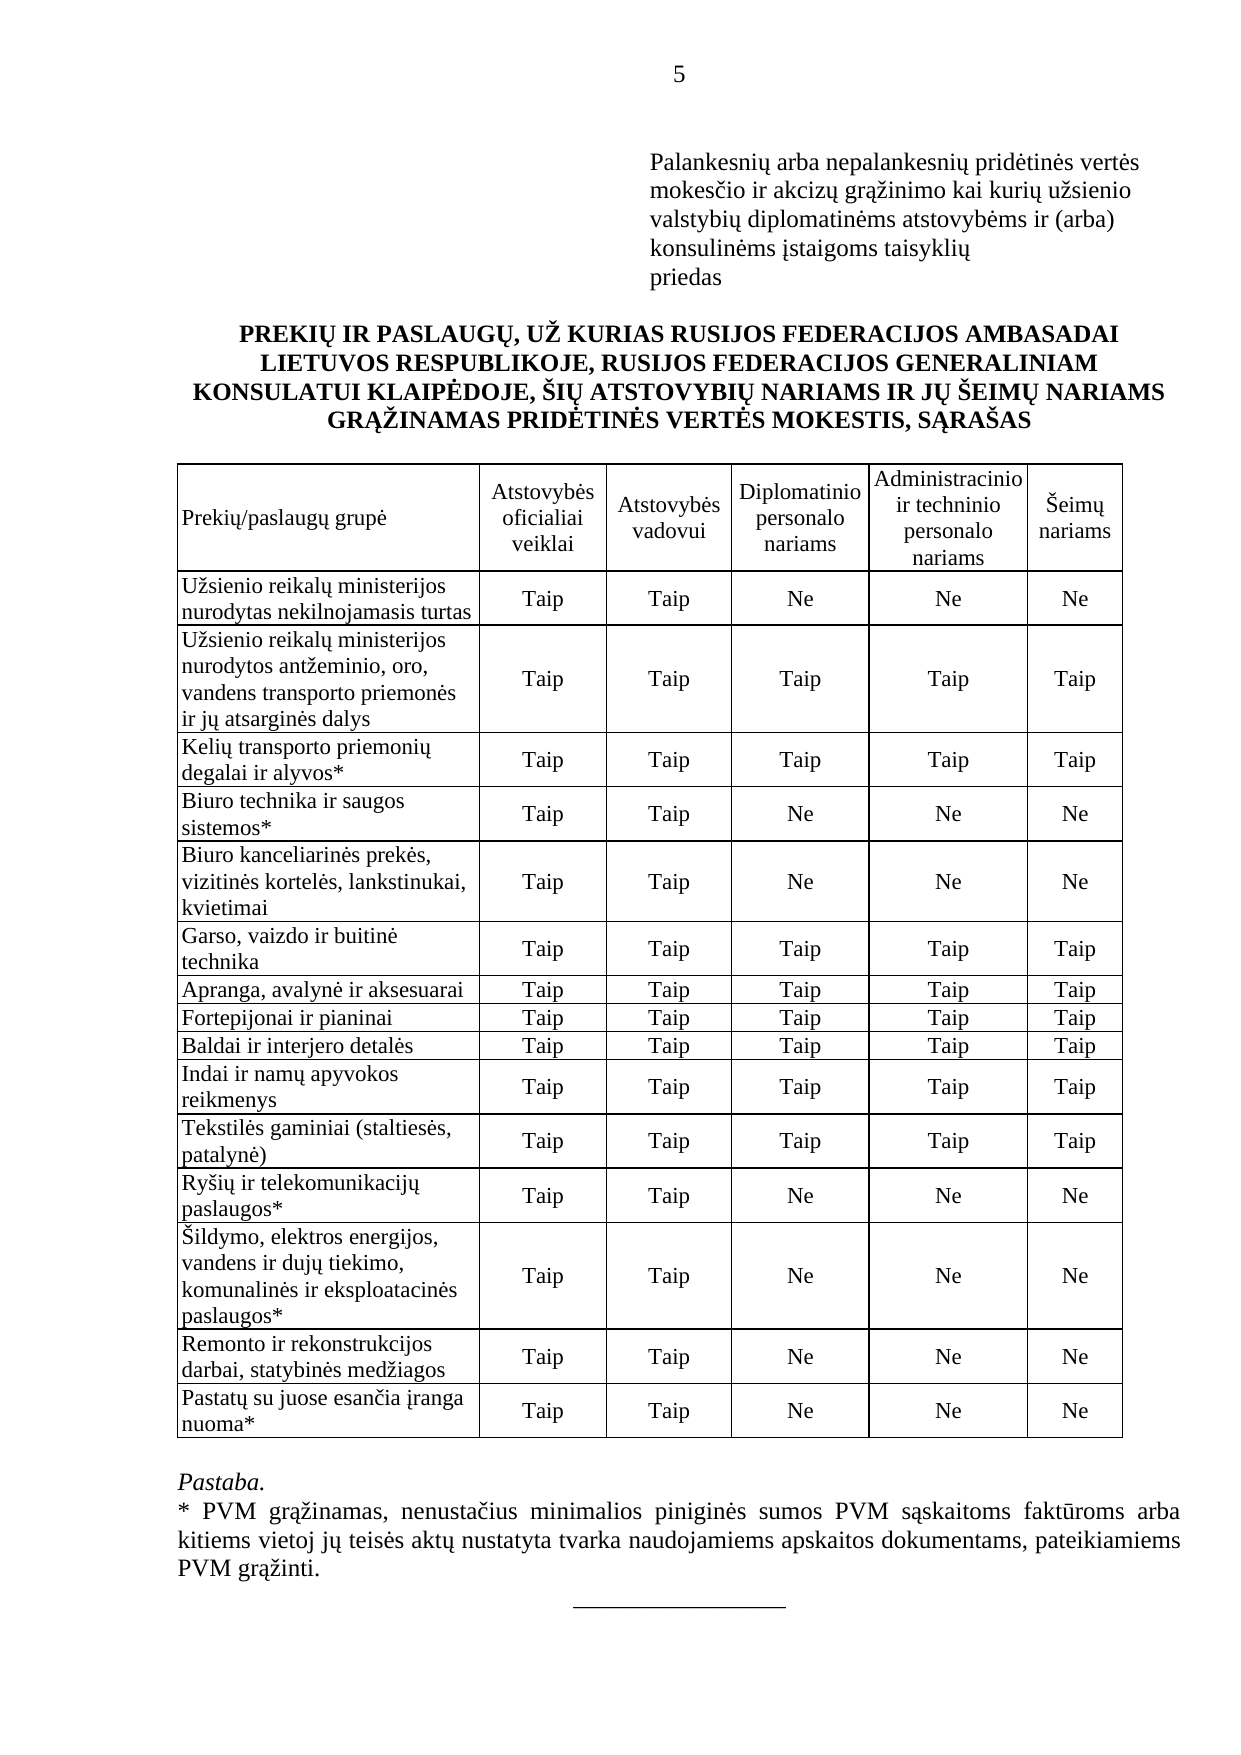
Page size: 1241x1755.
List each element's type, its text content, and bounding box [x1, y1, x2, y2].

table_cell Taip [480, 1115, 606, 1167]
table_cell Taip [870, 1115, 1027, 1167]
text * PVM grąžinamas, nenustačius minimalios piniginės sumos PVM sąskaitoms faktūroms arba kitiems vietoj jų teisės aktų nustatyta tvarka naudojamiems apskaitos dokumentams, pateikiamiems PVM grąžinti. [177, 1496, 1181, 1582]
text Pastaba. [177, 1467, 1181, 1496]
table_cell Ne [870, 572, 1027, 624]
table_cell Taip [1028, 733, 1122, 786]
table_cell Ne [870, 1169, 1027, 1221]
table_cell Ne [1028, 787, 1122, 840]
table_cell Baldai ir interjero detalės [178, 1032, 479, 1058]
table_cell Ne [732, 842, 868, 921]
table_cell Taip [1028, 976, 1122, 1003]
table_cell Taip [480, 1384, 606, 1437]
table_cell Ryšių ir telekomunikacijų paslaugos* [178, 1169, 479, 1221]
table_cell Ne [1028, 572, 1122, 624]
table_header Atstovybės oficialiai veiklai [480, 465, 606, 570]
table_cell Ne [1028, 1330, 1122, 1383]
table_header Prekių/paslaugų grupė [178, 465, 479, 570]
table_cell Užsienio reikalų ministerijos nurodytas nekilnojamasis turtas [178, 572, 479, 624]
table_cell Taip [1028, 1032, 1122, 1058]
table_header Šeimų nariams [1028, 465, 1122, 570]
table_cell Taip [480, 1223, 606, 1328]
table_cell Taip [607, 572, 731, 624]
table_cell Taip [480, 842, 606, 921]
table_cell Ne [732, 1330, 868, 1383]
table_cell Taip [607, 1169, 731, 1221]
table_cell Fortepijonai ir pianinai [178, 1004, 479, 1031]
text priedas [649, 262, 1181, 291]
table_header Atstovybės vadovui [607, 465, 731, 570]
table_cell Ne [732, 787, 868, 840]
text _________________ [177, 1582, 1181, 1611]
table_cell Šildymo, elektros energijos, vandens ir dujų tiekimo, komunalinės ir eksploatacinės paslaugos* [178, 1223, 479, 1328]
table_cell Taip [1028, 626, 1122, 731]
table_cell Taip [870, 1004, 1027, 1031]
table_cell Ne [870, 1330, 1027, 1383]
table_cell Taip [607, 1384, 731, 1437]
table_cell Ne [870, 1384, 1027, 1437]
table_cell Ne [1028, 1223, 1122, 1328]
table_cell Taip [480, 1330, 606, 1383]
table_cell Taip [732, 922, 868, 975]
table_cell Taip [607, 922, 731, 975]
table_cell Taip [870, 733, 1027, 786]
table_cell Taip [607, 787, 731, 840]
table_cell Apranga, avalynė ir aksesuarai [178, 976, 479, 1003]
table_cell Ne [732, 1169, 868, 1221]
table_cell Taip [480, 733, 606, 786]
table_cell Ne [732, 572, 868, 624]
table_cell Taip [1028, 1115, 1122, 1167]
table_cell Užsienio reikalų ministerijos nurodytos antžeminio, oro, vandens transporto priemonės ir jų atsarginės dalys [178, 626, 479, 731]
table_cell Ne [1028, 1169, 1122, 1221]
table_cell Taip [870, 1060, 1027, 1113]
table_cell Taip [732, 1032, 868, 1058]
text PREKIŲ IR PASLAUGŲ, UŽ KURIAS RUSIJOS FEDERACIJOS AMBASADAI LIETUVOS RESPUBLIKOJE, RUSIJOS FEDERACIJOS GENERALINIAM KONSULATUI KLAIPĖDOJE, ŠIŲ ATSTOVYBIŲ NARIAMS IR JŲ ŠEIMŲ NARIAMS GRĄŽINAMAS PRIDĖTINĖS VERTĖS MOKESTIS, SĄRAŠAS [177, 319, 1181, 434]
table_cell Taip [1028, 1004, 1122, 1031]
table_cell Garso, vaizdo ir buitinė technika [178, 922, 479, 975]
table_cell Taip [607, 1330, 731, 1383]
table_cell Ne [870, 842, 1027, 921]
table_cell Taip [607, 1032, 731, 1058]
table_header Diplomatinio personalo nariams [732, 465, 868, 570]
table_cell Taip [480, 922, 606, 975]
table_cell Taip [480, 626, 606, 731]
table_cell Taip [480, 572, 606, 624]
table_cell Taip [480, 1169, 606, 1221]
table_cell Taip [870, 922, 1027, 975]
table_cell Taip [607, 1223, 731, 1328]
table_cell Taip [870, 626, 1027, 731]
table_cell Taip [732, 1004, 868, 1031]
table_cell Taip [480, 787, 606, 840]
table_cell Taip [870, 1032, 1027, 1058]
table_cell Taip [480, 1032, 606, 1058]
table_cell Taip [607, 1115, 731, 1167]
table_cell Taip [480, 1004, 606, 1031]
table_cell Taip [732, 1115, 868, 1167]
table_cell Tekstilės gaminiai (staltiesės, patalynė) [178, 1115, 479, 1167]
table_cell Pastatų su juose esančia įranga nuoma* [178, 1384, 479, 1437]
table_cell Taip [1028, 1060, 1122, 1113]
table_cell Remonto ir rekonstrukcijos darbai, statybinės medžiagos [178, 1330, 479, 1383]
table_cell Taip [607, 1060, 731, 1113]
table_cell Taip [607, 842, 731, 921]
table_cell Taip [732, 1060, 868, 1113]
table_cell Biuro technika ir saugos sistemos* [178, 787, 479, 840]
table_cell Taip [732, 733, 868, 786]
table_cell Ne [732, 1384, 868, 1437]
table_cell Biuro kanceliarinės prekės, vizitinės kortelės, lankstinukai, kvietimai [178, 842, 479, 921]
table_cell Taip [480, 976, 606, 1003]
table_cell Ne [870, 1223, 1027, 1328]
table_cell Ne [870, 787, 1027, 840]
table_cell Taip [607, 626, 731, 731]
table_cell Taip [607, 733, 731, 786]
table_cell Ne [1028, 842, 1122, 921]
table_header Administracinio ir techninio personalo nariams [870, 465, 1027, 570]
table_cell Taip [732, 626, 868, 731]
table_cell Ne [732, 1223, 868, 1328]
text Palankesnių arba nepalankesnių pridėtinės vertės mokesčio ir akcizų grąžinimo kai kurių užsienio valstybių diplomatinėms atstovybėms ir (arba) konsulinėms įstaigoms taisyklių [649, 147, 1181, 262]
table_cell Taip [607, 1004, 731, 1031]
table_cell Taip [607, 976, 731, 1003]
table_cell Kelių transporto priemonių degalai ir alyvos* [178, 733, 479, 786]
table_cell Taip [480, 1060, 606, 1113]
table_cell Indai ir namų apyvokos reikmenys [178, 1060, 479, 1113]
table_cell Taip [1028, 922, 1122, 975]
table_cell Taip [870, 976, 1027, 1003]
table_cell Ne [1028, 1384, 1122, 1437]
table_cell Taip [732, 976, 868, 1003]
